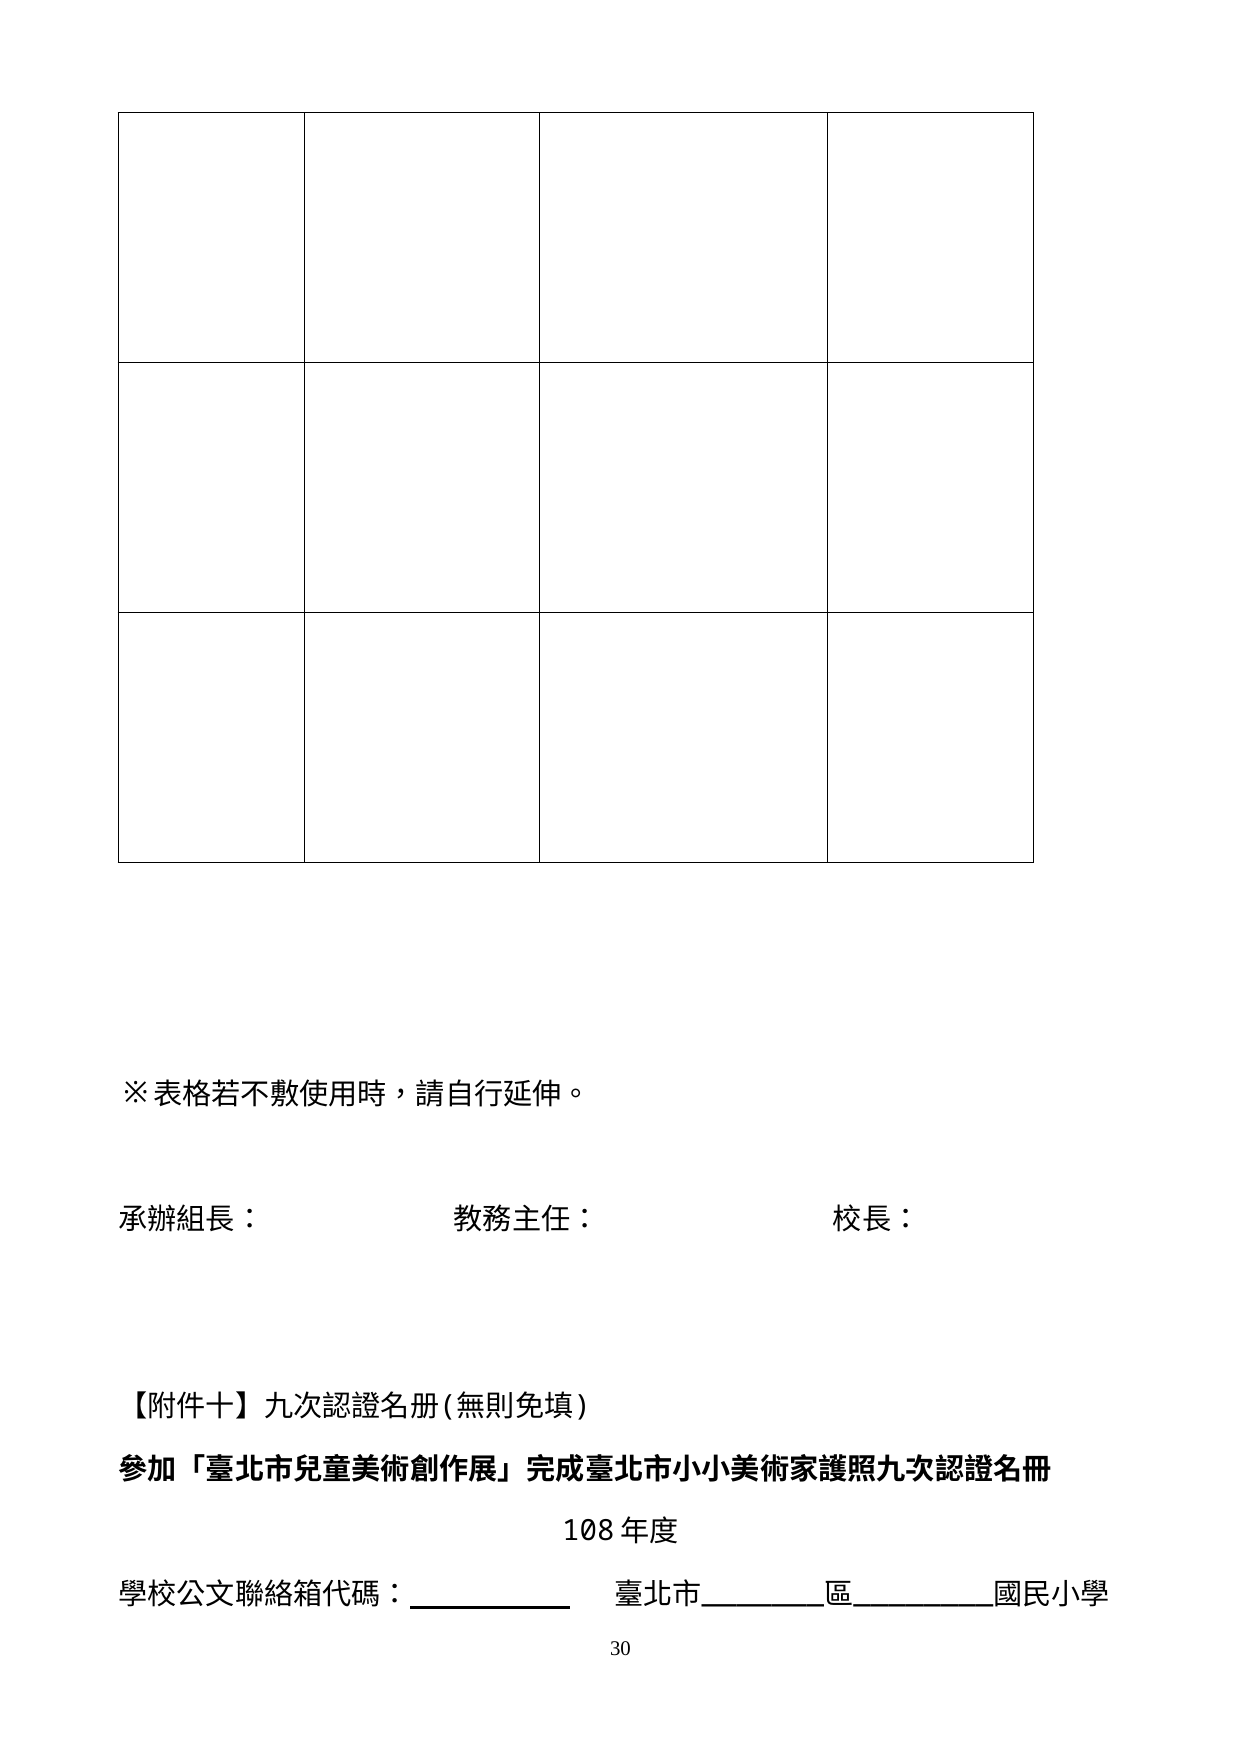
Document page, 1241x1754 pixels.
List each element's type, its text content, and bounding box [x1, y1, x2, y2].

table_cell [828, 613, 1033, 862]
table_cell [305, 363, 539, 612]
table_cell [828, 113, 1033, 362]
table_cell [540, 113, 827, 362]
text 參加「臺北市兒童美術創作展」完成臺北市小小美術家護照九次認證名冊 [118, 1425, 1122, 1487]
table_cell [828, 363, 1033, 612]
table_cell [119, 113, 304, 362]
table_cell [305, 613, 539, 862]
text ※表格若不敷使用時，請自行延伸。 [118, 1050, 1122, 1112]
text 承辦組長： 教務主任： 校長： [118, 1175, 1122, 1237]
table_cell [540, 613, 827, 862]
table_cell [119, 613, 304, 862]
text 【附件十】九次認證名册(無則免填) [118, 1362, 1122, 1425]
table_cell [305, 113, 539, 362]
text 108年度 [118, 1487, 1122, 1550]
table_cell [119, 363, 304, 612]
table_cell [540, 363, 827, 612]
text 學校公文聯絡箱代碼： 臺北市_______區________國民小學 [118, 1550, 1122, 1612]
